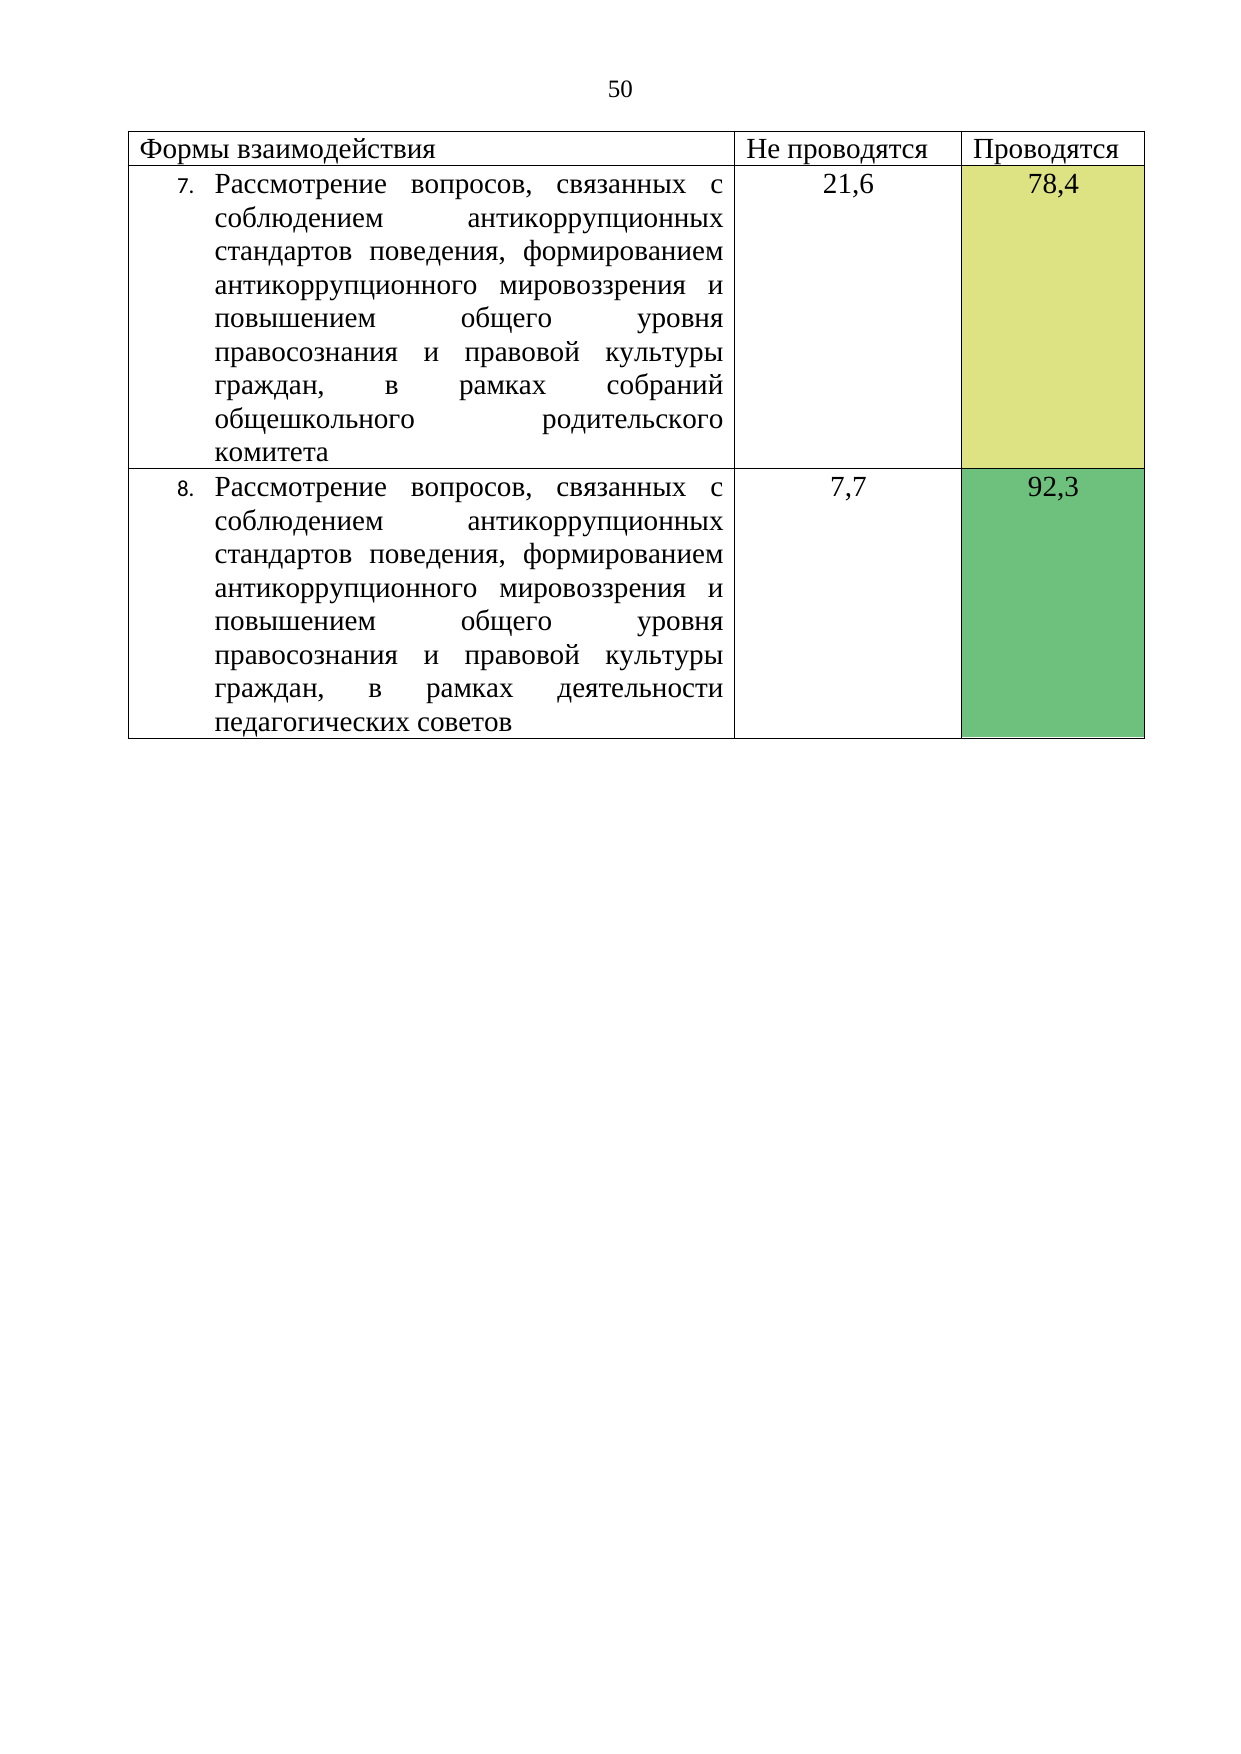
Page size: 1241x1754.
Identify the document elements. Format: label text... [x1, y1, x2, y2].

table_cell Рассмотрение вопросов, связанных с соблюдением антикоррупционных стандартов поведения, формированием антикоррупционного мировоззрения и повышением общего уровня правосознания и правовой культуры граждан, в рамках собраний общешкольного родительского комитета [129, 166, 734, 468]
table_cell 78,4 [962, 166, 1144, 468]
table_cell 7,7 [735, 469, 961, 737]
table_header Формы взаимодействия [129, 132, 734, 165]
table_header Не проводятся [735, 132, 961, 165]
table_cell 92,3 [962, 469, 1144, 737]
table_cell 21,6 [735, 166, 961, 468]
table_cell Рассмотрение вопросов, связанных с соблюдением антикоррупционных стандартов поведения, формированием антикоррупционного мировоззрения и повышением общего уровня правосознания и правовой культуры граждан, в рамках деятельности педагогических советов [129, 469, 734, 737]
table_header Проводятся [962, 132, 1144, 165]
